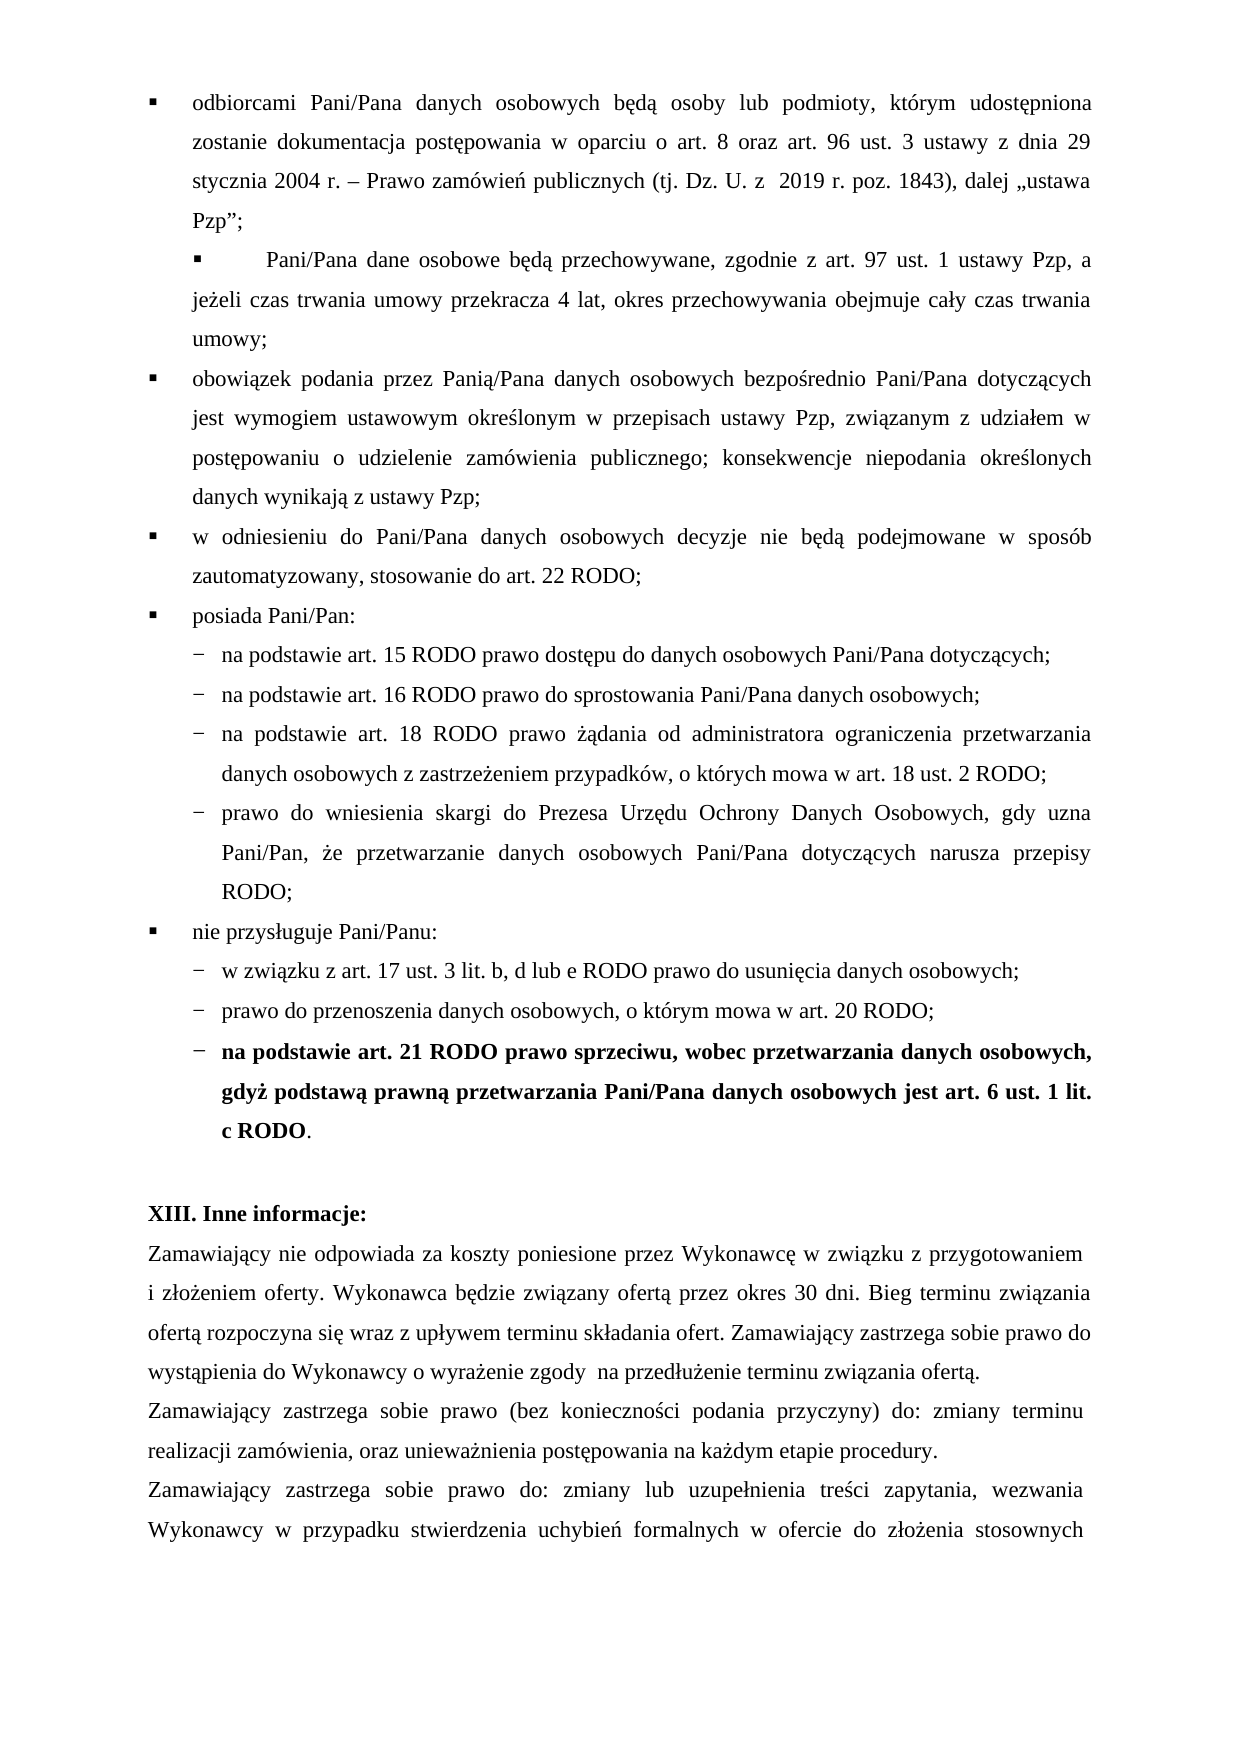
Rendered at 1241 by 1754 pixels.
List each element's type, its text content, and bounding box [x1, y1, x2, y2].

text Zamawiający zastrzega sobie prawo (bez konieczności podania przyczyny) do: zmiany terminu realizacji zamówienia, oraz unieważnienia postępowania na każdym etapie procedury. [148, 1397, 1085, 1463]
list nie przysługuje Pani/Panu: [148, 918, 1093, 944]
list obowiązek podania przez Panią/Pana danych osobowych bezpośrednio Pani/Pana dotyczących jest wymogiem ustawowym określonym w przepisach ustawy Pzp, związanym z udziałem w postępowaniu o udzielenie zamówienia publicznego; konsekwencje niepodania określonych danych wynikają z ustawy Pzp; [148, 365, 1093, 510]
list w związku z art. 17 ust. 3 lit. b, d lub e RODO prawo do usunięcia danych osobowych; [192, 957, 1093, 983]
list Pani/Pana dane osobowe będą przechowywane, zgodnie z art. 97 ust. 1 ustawy Pzp, a jeżeli czas trwania umowy przekracza 4 lat, okres przechowywania obejmuje cały czas trwania umowy; [192, 247, 1093, 352]
list na podstawie art. 15 RODO prawo dostępu do danych osobowych Pani/Pana dotyczących; [192, 641, 1093, 668]
list posiada Pani/Pan: [148, 602, 1093, 628]
list na podstawie art. 16 RODO prawo do sprostowania Pani/Pana danych osobowych; [192, 681, 1093, 707]
list prawo do przenoszenia danych osobowych, o którym mowa w art. 20 RODO; [192, 997, 1093, 1023]
list odbiorcami Pani/Pana danych osobowych będą osoby lub podmioty, którym udostępniona zostanie dokumentacja postępowania w oparciu o art. 8 oraz art. 96 ust. 3 ustawy z dnia 29 stycznia 2004 r. – Prawo zamówień publicznych (tj. Dz. U. z 2019 r. poz. 1843), dalej „ustawa Pzp”; [148, 89, 1093, 233]
text Zamawiający zastrzega sobie prawo do: zmiany lub uzupełnienia treści zapytania, wezwania Wykonawcy w przypadku stwierdzenia uchybień formalnych w ofercie do złożenia stosownych [148, 1476, 1085, 1542]
list na podstawie art. 18 RODO prawo żądania od administratora ograniczenia przetwarzania danych osobowych z zastrzeżeniem przypadków, o których mowa w art. 18 ust. 2 RODO; [192, 720, 1093, 786]
text XIII. Inne informacje: [148, 1200, 1093, 1226]
text Zamawiający nie odpowiada za koszty poniesione przez Wykonawcę w związku z przygotowaniem i złożeniem oferty. Wykonawca będzie związany ofertą przez okres 30 dni. Bieg terminu związania ofertą rozpoczyna się wraz z upływem terminu składania ofert. Zamawiający zastrzega sobie prawo do wystąpienia do Wykonawcy o wyrażenie zgody na przedłużenie terminu związania ofertą. [148, 1239, 1093, 1384]
list na podstawie art. 21 RODO prawo sprzeciwu, wobec przetwarzania danych osobowych, gdyż podstawą prawną przetwarzania Pani/Pana danych osobowych jest art. 6 ust. 1 lit. c RODO. [192, 1036, 1093, 1144]
list w odniesieniu do Pani/Pana danych osobowych decyzje nie będą podejmowane w sposób zautomatyzowany, stosowanie do art. 22 RODO; [148, 523, 1093, 589]
list prawo do wniesienia skargi do Prezesa Urzędu Ochrony Danych Osobowych, gdy uzna Pani/Pan, że przetwarzanie danych osobowych Pani/Pana dotyczących narusza przepisy RODO; [192, 799, 1093, 904]
